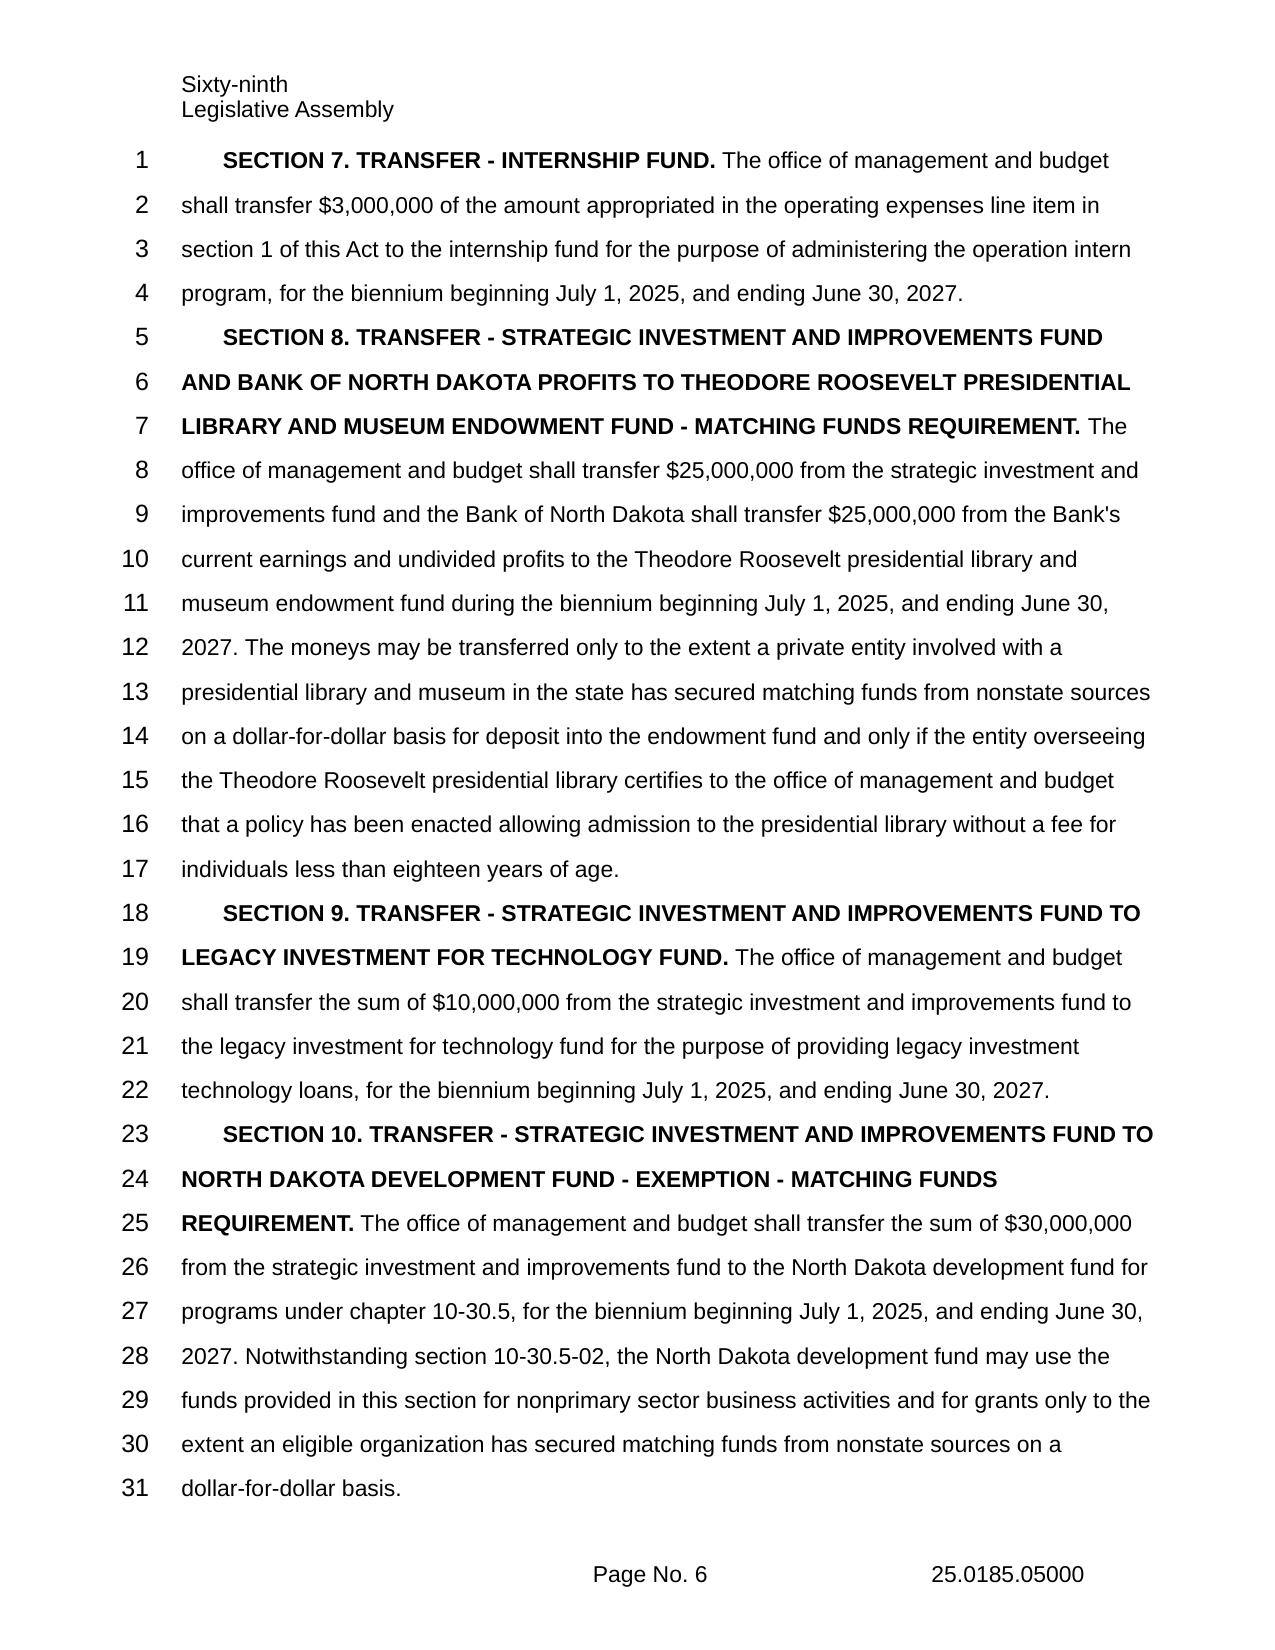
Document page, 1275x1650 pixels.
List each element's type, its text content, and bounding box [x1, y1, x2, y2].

text SECTION 7. TRANSFER - INTERNSHIP FUND. The office of management and budget shall transfer $3,000,000 of the amount appropriated in the operating expenses line item in section 1 of this Act to the internship fund for the purpose of administering the operation intern program, for the biennium beginning July 1, 2025, and ending June 30, 2027. [181, 133, 1154, 310]
text SECTION 9. TRANSFER - STRATEGIC INVESTMENT AND IMPROVEMENTS FUND TO LEGACY INVESTMENT FOR TECHNOLOGY FUND. The office of management and budget shall transfer the sum of $10,000,000 from the strategic investment and improvements fund to the legacy investment for technology fund for the purpose of providing legacy investment technology loans, for the biennium beginning July 1, 2025, and ending June 30, 2027. [181, 886, 1154, 1107]
text SECTION 10. TRANSFER - STRATEGIC INVESTMENT AND IMPROVEMENTS FUND TO NORTH DAKOTA DEVELOPMENT FUND - EXEMPTION - MATCHING FUNDS REQUIREMENT. The office of management and budget shall transfer the sum of $30,000,000 from the strategic investment and improvements fund to the North Dakota development fund for programs under chapter 10‑30.5, for the biennium beginning July 1, 2025, and ending June 30, 2027. Notwithstanding section 10‑30.5‑02, the North Dakota development fund may use the funds provided in this section for nonprimary sector business activities and for grants only to the extent an eligible organization has secured matching funds from nonstate sources on a dollar‑for‑dollar basis. [181, 1107, 1154, 1506]
text SECTION 8. TRANSFER - STRATEGIC INVESTMENT AND IMPROVEMENTS FUND AND BANK OF NORTH DAKOTA PROFITS TO THEODORE ROOSEVELT PRESIDENTIAL LIBRARY AND MUSEUM ENDOWMENT FUND - MATCHING FUNDS REQUIREMENT. The office of management and budget shall transfer $25,000,000 from the strategic investment and improvements fund and the Bank of North Dakota shall transfer $25,000,000 from the Bank's current earnings and undivided profits to the Theodore Roosevelt presidential library and museum endowment fund during the biennium beginning July 1, 2025, and ending June 30, 2027. The moneys may be transferred only to the extent a private entity involved with a presidential library and museum in the state has secured matching funds from nonstate sources on a dollar-for-dollar basis for deposit into the endowment fund and only if the entity overseeing the Theodore Roosevelt presidential library certifies to the office of management and budget that a policy has been enacted allowing admission to the presidential library without a fee for individuals less than eighteen years of age. [181, 310, 1154, 886]
